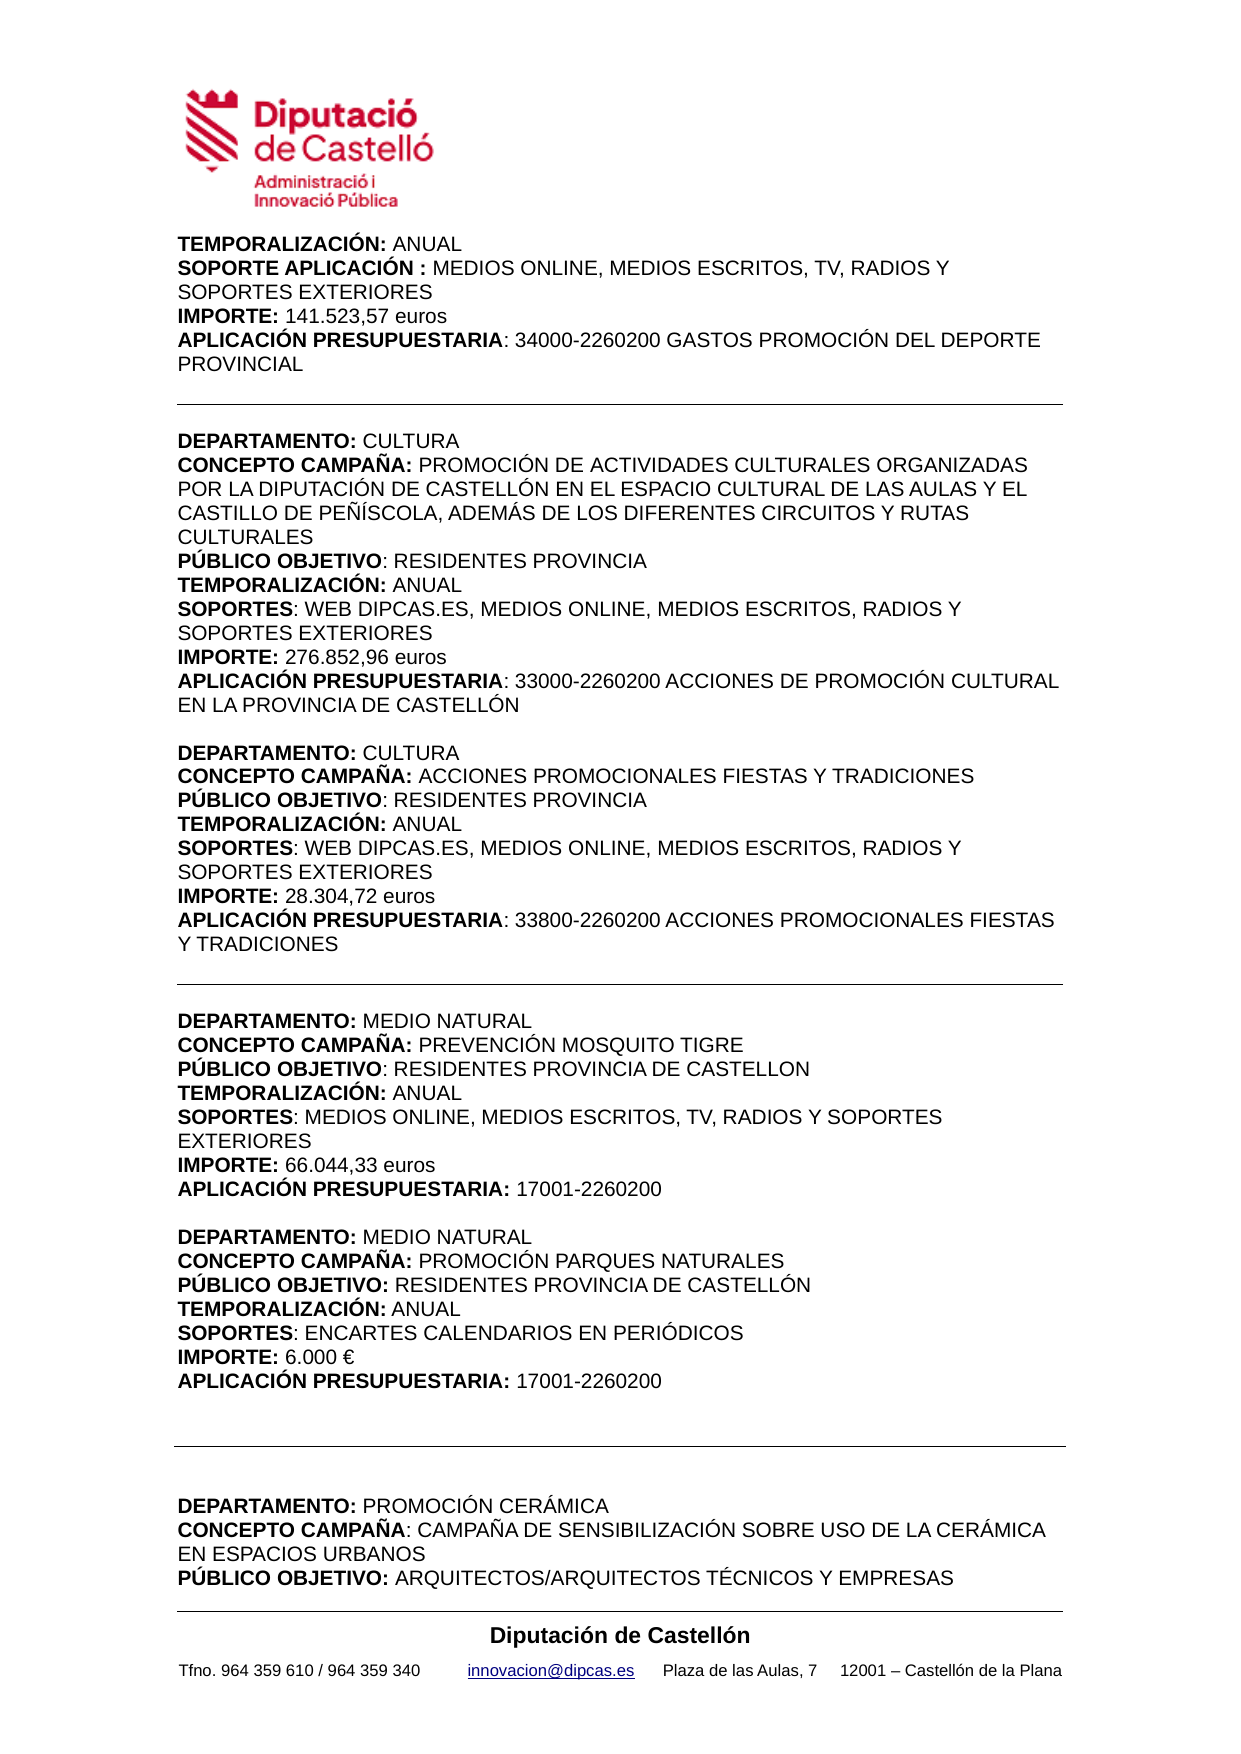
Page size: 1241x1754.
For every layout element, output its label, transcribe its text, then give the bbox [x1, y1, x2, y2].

text SOPORTES: ENCARTES CALENDARIOS EN PERIÓDICOS [177, 1321, 1063, 1344]
text DEPARTAMENTO: CULTURA [177, 429, 1063, 453]
text TEMPORALIZACIÓN: ANUAL [177, 1297, 1063, 1321]
text IMPORTE: 6.000 € [177, 1344, 1063, 1368]
text CONCEPTO CAMPAÑA: CAMPAÑA DE SENSIBILIZACIÓN SOBRE USO DE LA CERÁMICA EN ESPACIOS URBANOS [177, 1518, 1063, 1566]
text APLICACIÓN PRESUPUESTARIA: 33000-2260200 ACCIONES DE PROMOCIÓN CULTURAL EN LA PROVINCIA DE CASTELLÓN [177, 668, 1063, 716]
text SOPORTE APLICACIÓN : MEDIOS ONLINE, MEDIOS ESCRITOS, TV, RADIOS Y SOPORTES EXTERIORES [177, 256, 1063, 304]
picture [180, 80, 445, 221]
text APLICACIÓN PRESUPUESTARIA: 17001-2260200 [177, 1368, 1063, 1392]
text APLICACIÓN PRESUPUESTARIA: 34000-2260200 GASTOS PROMOCIÓN DEL DEPORTE PROVINCIAL [177, 328, 1063, 376]
text IMPORTE: 276.852,96 euros [177, 644, 1063, 668]
text IMPORTE: 28.304,72 euros [177, 884, 1063, 908]
text PÚBLICO OBJETIVO: RESIDENTES PROVINCIA DE CASTELLÓN [177, 1273, 1063, 1297]
text DEPARTAMENTO: CULTURA [177, 740, 1063, 764]
text PÚBLICO OBJETIVO: RESIDENTES PROVINCIA [177, 549, 1063, 573]
text IMPORTE: 66.044,33 euros [177, 1153, 1063, 1177]
text DEPARTAMENTO: PROMOCIÓN CERÁMICA [177, 1494, 1063, 1518]
text IMPORTE: 141.523,57 euros [177, 304, 1063, 328]
text DEPARTAMENTO: MEDIO NATURAL [177, 1009, 1063, 1033]
text TEMPORALIZACIÓN: ANUAL [177, 1081, 1063, 1105]
text CONCEPTO CAMPAÑA: PROMOCIÓN DE ACTIVIDADES CULTURALES ORGANIZADAS POR LA DIPUTACIÓN DE CASTELLÓN EN EL ESPACIO CULTURAL DE LAS AULAS Y EL CASTILLO DE PEÑÍSCOLA, ADEMÁS DE LOS DIFERENTES CIRCUITOS Y RUTAS CULTURALES [177, 453, 1063, 549]
text TEMPORALIZACIÓN: ANUAL [177, 812, 1063, 836]
text APLICACIÓN PRESUPUESTARIA: 17001-2260200 [177, 1177, 1063, 1201]
text CONCEPTO CAMPAÑA: ACCIONES PROMOCIONALES FIESTAS Y TRADICIONES [177, 764, 1063, 788]
text SOPORTES: WEB DIPCAS.ES, MEDIOS ONLINE, MEDIOS ESCRITOS, RADIOS Y SOPORTES EXTERIORES [177, 597, 1063, 644]
text SOPORTES: WEB DIPCAS.ES, MEDIOS ONLINE, MEDIOS ESCRITOS, RADIOS Y SOPORTES EXTERIORES [177, 836, 1063, 884]
text TEMPORALIZACIÓN: ANUAL [177, 573, 1063, 597]
text PÚBLICO OBJETIVO: ARQUITECTOS/ARQUITECTOS TÉCNICOS Y EMPRESAS [177, 1566, 1063, 1590]
text APLICACIÓN PRESUPUESTARIA: 33800-2260200 ACCIONES PROMOCIONALES FIESTAS Y TRADICIONES [177, 908, 1063, 956]
text CONCEPTO CAMPAÑA: PREVENCIÓN MOSQUITO TIGRE [177, 1033, 1063, 1057]
text PÚBLICO OBJETIVO: RESIDENTES PROVINCIA DE CASTELLON [177, 1057, 1063, 1081]
text CONCEPTO CAMPAÑA: PROMOCIÓN PARQUES NATURALES [177, 1249, 1063, 1273]
text TEMPORALIZACIÓN: ANUAL [177, 232, 1063, 256]
text PÚBLICO OBJETIVO: RESIDENTES PROVINCIA [177, 788, 1063, 812]
text SOPORTES: MEDIOS ONLINE, MEDIOS ESCRITOS, TV, RADIOS Y SOPORTES EXTERIORES [177, 1105, 1063, 1153]
text DEPARTAMENTO: MEDIO NATURAL [177, 1225, 1063, 1249]
